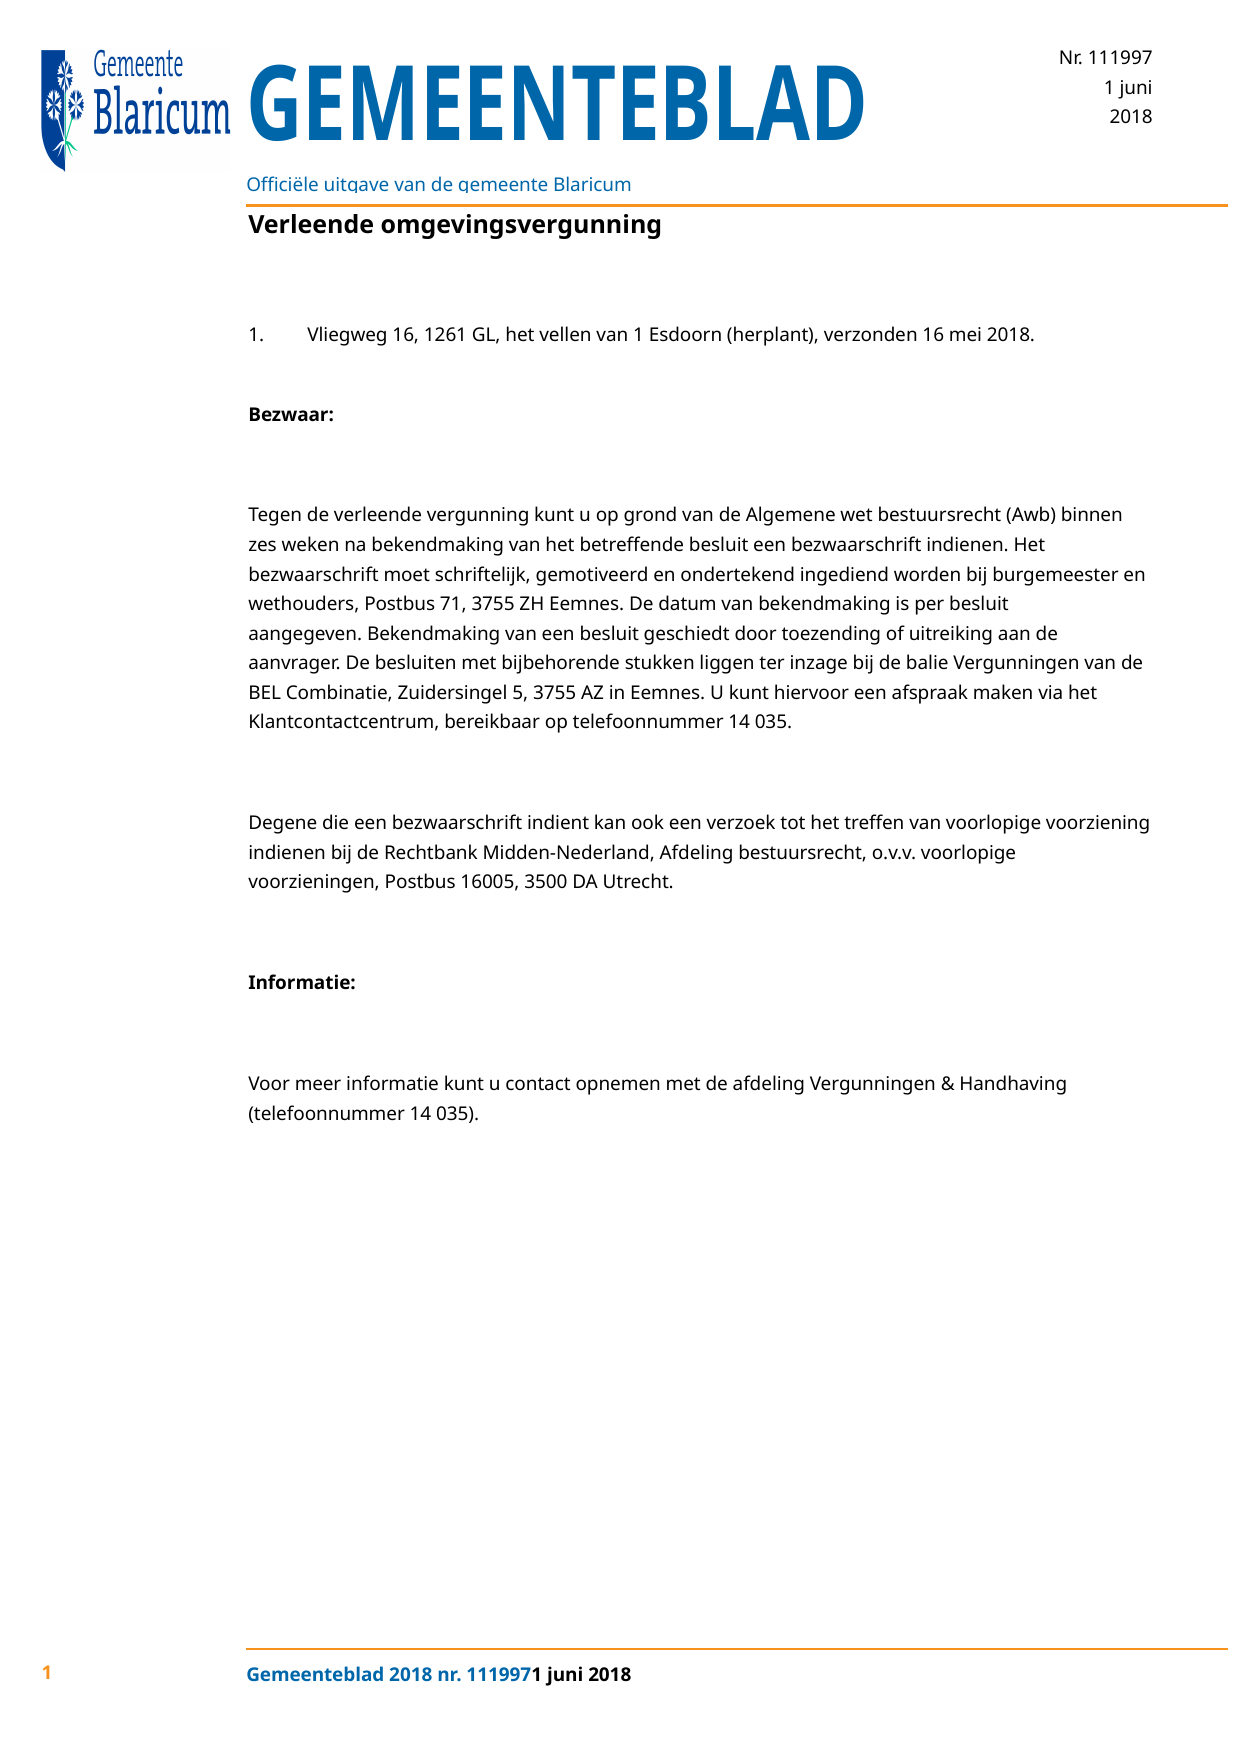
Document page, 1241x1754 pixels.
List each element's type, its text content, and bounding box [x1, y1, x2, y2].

text Tegen de verleende vergunning kunt u op grond van de Algemene wet bestuursrecht (Awb) binnen zes weken na bekendmaking van het betreffende besluit een bezwaarschrift indienen. Het bezwaarschrift moet schriftelijk, gemotiveerd en ondertekend ingediend worden bij burgemeester en wethouders, Postbus 71, 3755 ZH Eemnes. De datum van bekendmaking is per besluit aangegeven. Bekendmaking van een besluit geschiedt door toezending of uitreiking aan de aanvrager. De besluiten met bijbehorende stukken liggen ter inzage bij de balie Vergunningen van de BEL Combinatie, Zuidersingel 5, 3755 AZ in Eemnes. U kunt hiervoor een afspraak maken via het Klantcontactcentrum, bereikbaar op telefoonnummer 14 035. [248, 502, 1152, 734]
text Verleende omgevingsvergunning [248, 207, 1152, 241]
text Voor meer informatie kunt u contact opnemen met de afdeling Vergunningen & Handhaving (telefoonnummer 14 035). [248, 1070, 1152, 1126]
text Informatie: [248, 969, 1152, 995]
list Vliegweg 16, 1261 GL, het vellen van 1 Esdoorn (herplant), verzonden 16 mei 2018. [248, 321, 1152, 346]
text Degene die een bezwaarschrift indient kan ook een verzoek tot het treffen van voorlopige voorziening indienen bij de Rechtbank Midden-Nederland, Afdeling bestuursrecht, o.v.v. voorlopige voorzieningen, Postbus 16005, 3500 DA Utrecht. [248, 809, 1152, 894]
picture [41, 47, 231, 172]
text Bezwaar: [248, 401, 1152, 426]
